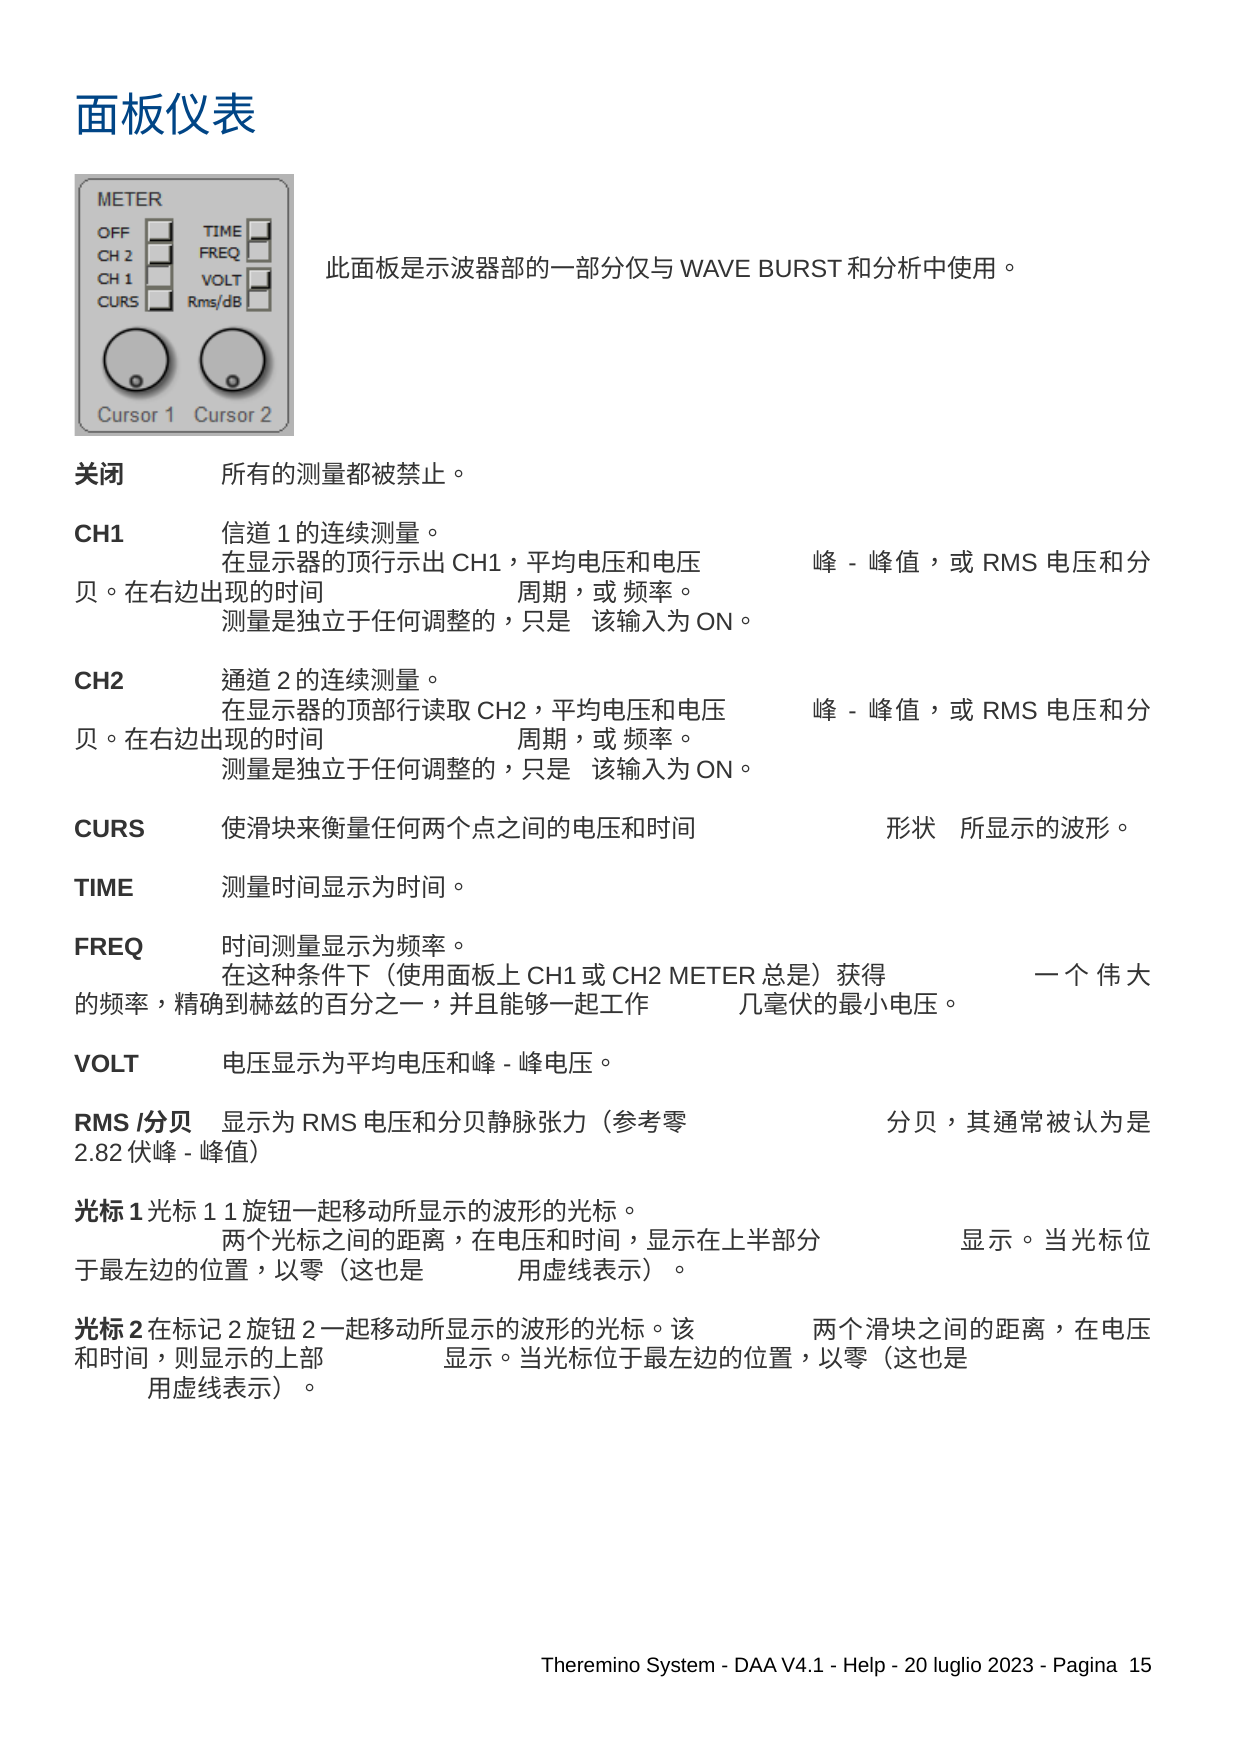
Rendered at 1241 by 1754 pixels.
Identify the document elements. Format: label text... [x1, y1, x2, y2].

text 光标2 在标记2旋钮2一起移动所显示的波形的光标。该 两个滑块之间的距离，在电压和时间，则显示的上部 显示。当光标位于最左边的位置，以零（这也是 用虚线表示）。 [74, 1315, 1152, 1403]
picture [74, 174, 294, 436]
text CH1 信道1的连续测量。 在显示器的顶行示出CH1，平均电压和电压 峰 - 峰值，或RMS电压和分贝。在右边出现的时间 周期，或 频率。 测量是独立于任何调整的，只是 该输入为ON。 [74, 519, 1152, 637]
text VOLT 电压显示为平均电压和峰 - 峰电压。 [74, 1049, 1152, 1079]
text TIME 测量时间显示为时间。 [74, 872, 1152, 902]
text CURS 使滑块来衡量任何两个点之间的电压和时间 形状 所显示的波形。 [74, 813, 1152, 843]
text 此面板是示波器部的一部分仅与WAVE BURST和分析中使用。 [296, 253, 1152, 283]
text 关闭 所有的测量都被禁止。 [74, 460, 1152, 489]
text RMS /分贝 显示为RMS电压和分贝静脉张力（参考零 分贝，其通常被认为是2.82伏峰 - 峰值） [74, 1108, 1152, 1167]
subtitle 面板仪表 [74, 89, 1152, 141]
text CH2 通道2的连续测量。 在显示器的顶部行读取CH2，平均电压和电压 峰 - 峰值，或RMS电压和分贝。在右边出现的时间 周期，或 频率。 测量是独立于任何调整的，只是 该输入为ON。 [74, 666, 1152, 784]
text 光标1 光标1 1旋钮一起移动所显示的波形的光标。 两个光标之间的距离，在电压和时间，显示在上半部分 显示。当光标位于最左边的位置，以零（这也是 用虚线表示）。 [74, 1197, 1152, 1285]
text FREQ 时间测量显示为频率。 在这种条件下（使用面板上CH1或CH2 METER总是）获得 一个伟大的频率，精确到赫兹的百分之一，并且能够一起工作 几毫伏的最小电压。 [74, 931, 1152, 1020]
